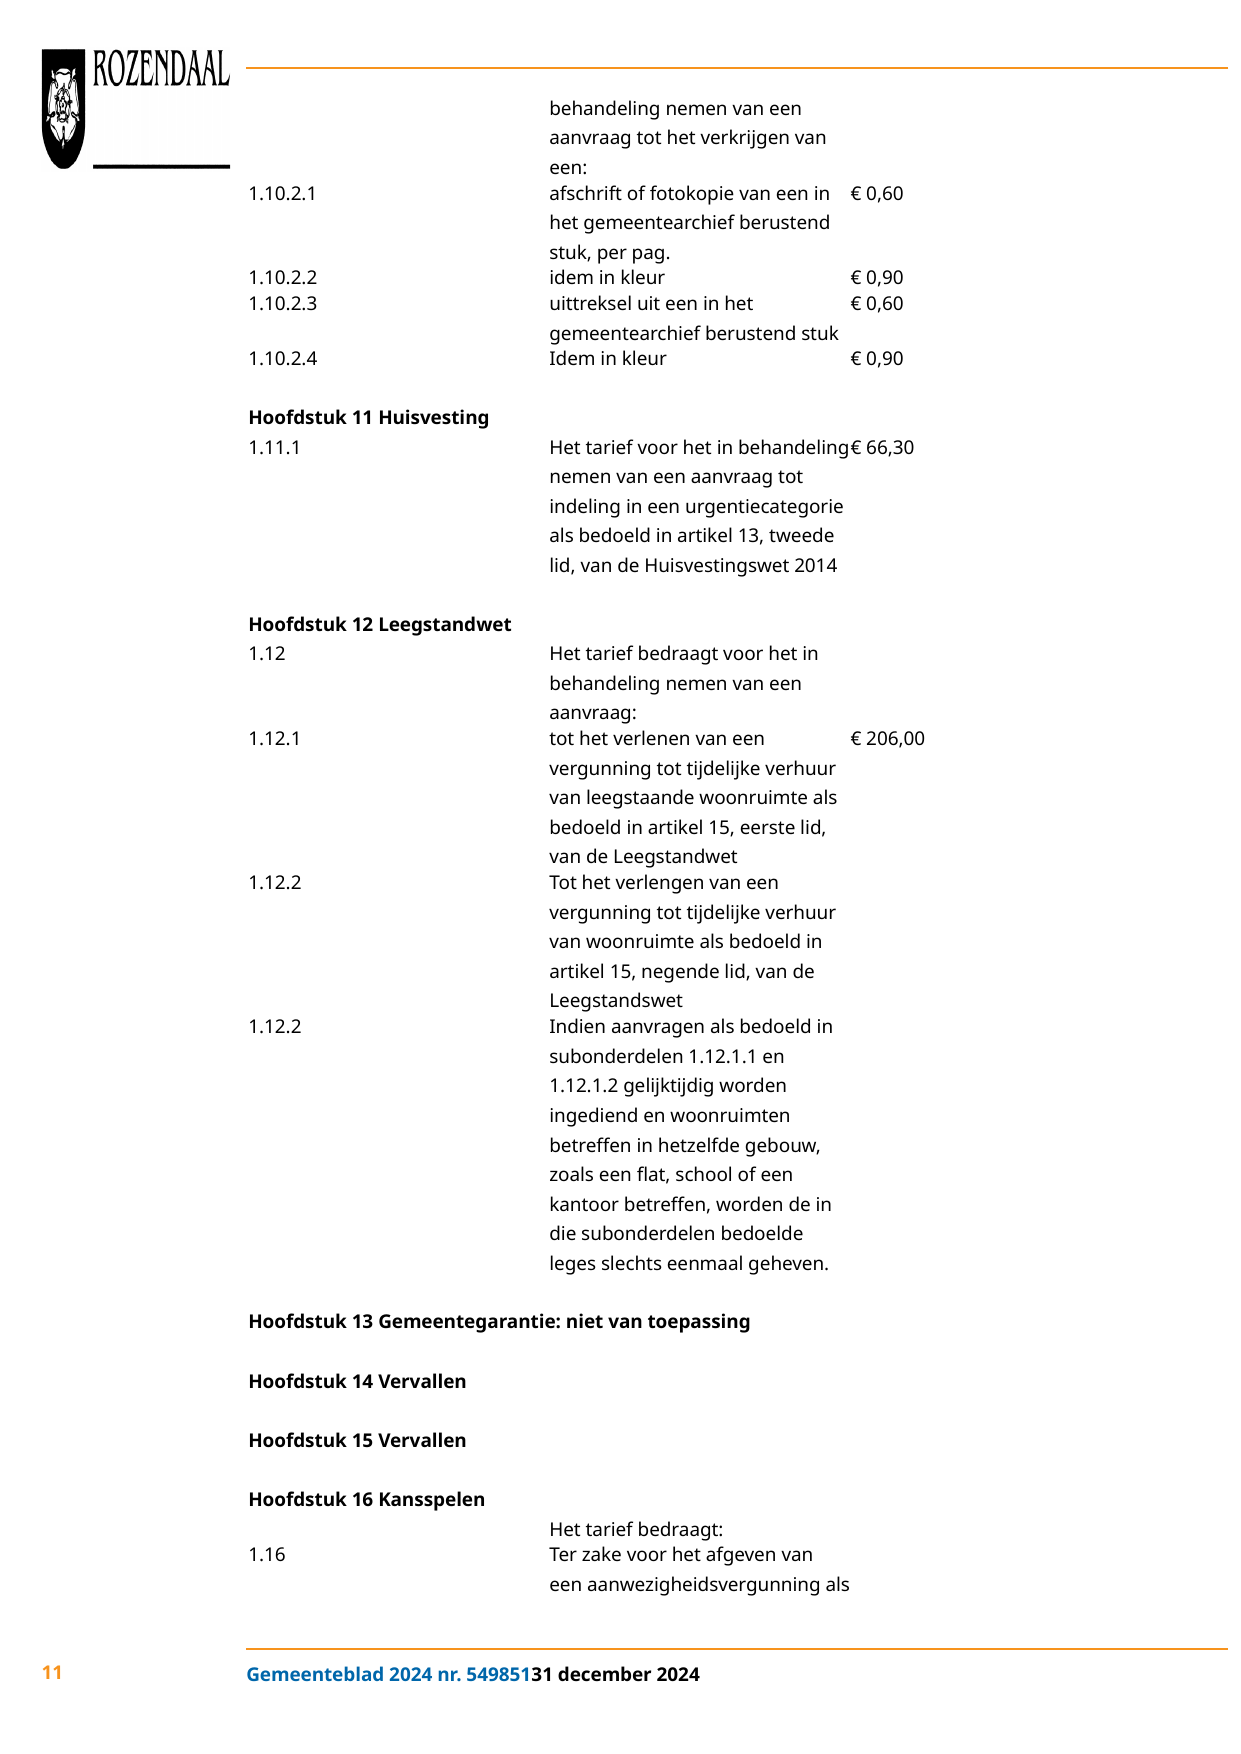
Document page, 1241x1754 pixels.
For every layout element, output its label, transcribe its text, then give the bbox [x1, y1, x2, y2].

table_header Het tarief bedraagt voor het in behandeling nemen van een aanvraag: [549, 640, 850, 725]
table_cell behandeling nemen van een aanvraag tot het verkrijgen van een: [549, 95, 850, 180]
table_cell [850, 869, 1152, 1013]
table_cell 1.16 [248, 1542, 549, 1597]
table_cell 1.12.1 [248, 725, 549, 869]
table_header [850, 640, 1152, 725]
table_cell [850, 1542, 1152, 1597]
table_header Het tarief bedraagt: [549, 1516, 850, 1542]
table_cell 1.12.2 [248, 1014, 549, 1276]
table_header [850, 1516, 1152, 1542]
table_cell Ter zake voor het afgeven van een aanwezigheidsvergunning als [549, 1542, 850, 1597]
table_cell Idem in kleur [549, 346, 850, 371]
table_cell afschrift of fotokopie van een in het gemeentearchief berustend stuk, per pag. [549, 180, 850, 264]
table_header [248, 1516, 549, 1542]
text Hoofdstuk 12 Leegstandwet [248, 611, 1152, 636]
table_cell Tot het verlengen van een vergunning tot tijdelijke verhuur van woonruimte als bedoeld in artikel 15, negende lid, van de Leegstandswet [549, 869, 850, 1013]
picture [41, 47, 231, 172]
table_cell [248, 95, 549, 180]
table_cell € 0,60 [850, 180, 1152, 264]
table_header Het tarief voor het in behandeling nemen van een aanvraag tot indeling in een urgentiecategorie als bedoeld in artikel 13, tweede lid, van de Huisvestingswet 2014 [549, 434, 850, 578]
table_cell Indien aanvragen als bedoeld in subonderdelen 1.12.1.1 en 1.12.1.2 gelijktijdig worden ingediend en woonruimten betreffen in hetzelfde gebouw, zoals een flat, school of een kantoor betreffen, worden de in die subonderdelen bedoelde leges slechts eenmaal geheven. [549, 1014, 850, 1276]
table_cell [850, 95, 1152, 180]
table_cell € 0,90 [850, 265, 1152, 290]
text Hoofdstuk 13 Gemeentegarantie: niet van toepassing [248, 1309, 1152, 1334]
table_cell € 0,60 [850, 290, 1152, 346]
table_cell 1.10.2.4 [248, 346, 549, 371]
text Hoofdstuk 16 Kansspelen [248, 1486, 1152, 1512]
table_cell 1.12.2 [248, 869, 549, 1013]
table_cell uittreksel uit een in het gemeentearchief berustend stuk [549, 290, 850, 346]
table_header 1.12 [248, 640, 549, 725]
table_cell 1.10.2.2 [248, 265, 549, 290]
table_cell 1.10.2.1 [248, 180, 549, 264]
text Hoofdstuk 14 Vervallen [248, 1368, 1152, 1393]
table_header 1.11.1 [248, 434, 549, 578]
text Hoofdstuk 15 Vervallen [248, 1427, 1152, 1453]
table_cell € 0,90 [850, 346, 1152, 371]
table_cell idem in kleur [549, 265, 850, 290]
table_header € 66,30 [850, 434, 1152, 578]
table_cell € 206,00 [850, 725, 1152, 869]
table_cell tot het verlenen van een vergunning tot tijdelijke verhuur van leegstaande woonruimte als bedoeld in artikel 15, eerste lid, van de Leegstandwet [549, 725, 850, 869]
text Hoofdstuk 11 Huisvesting [248, 404, 1152, 430]
table_cell [850, 1014, 1152, 1276]
table_cell 1.10.2.3 [248, 290, 549, 346]
